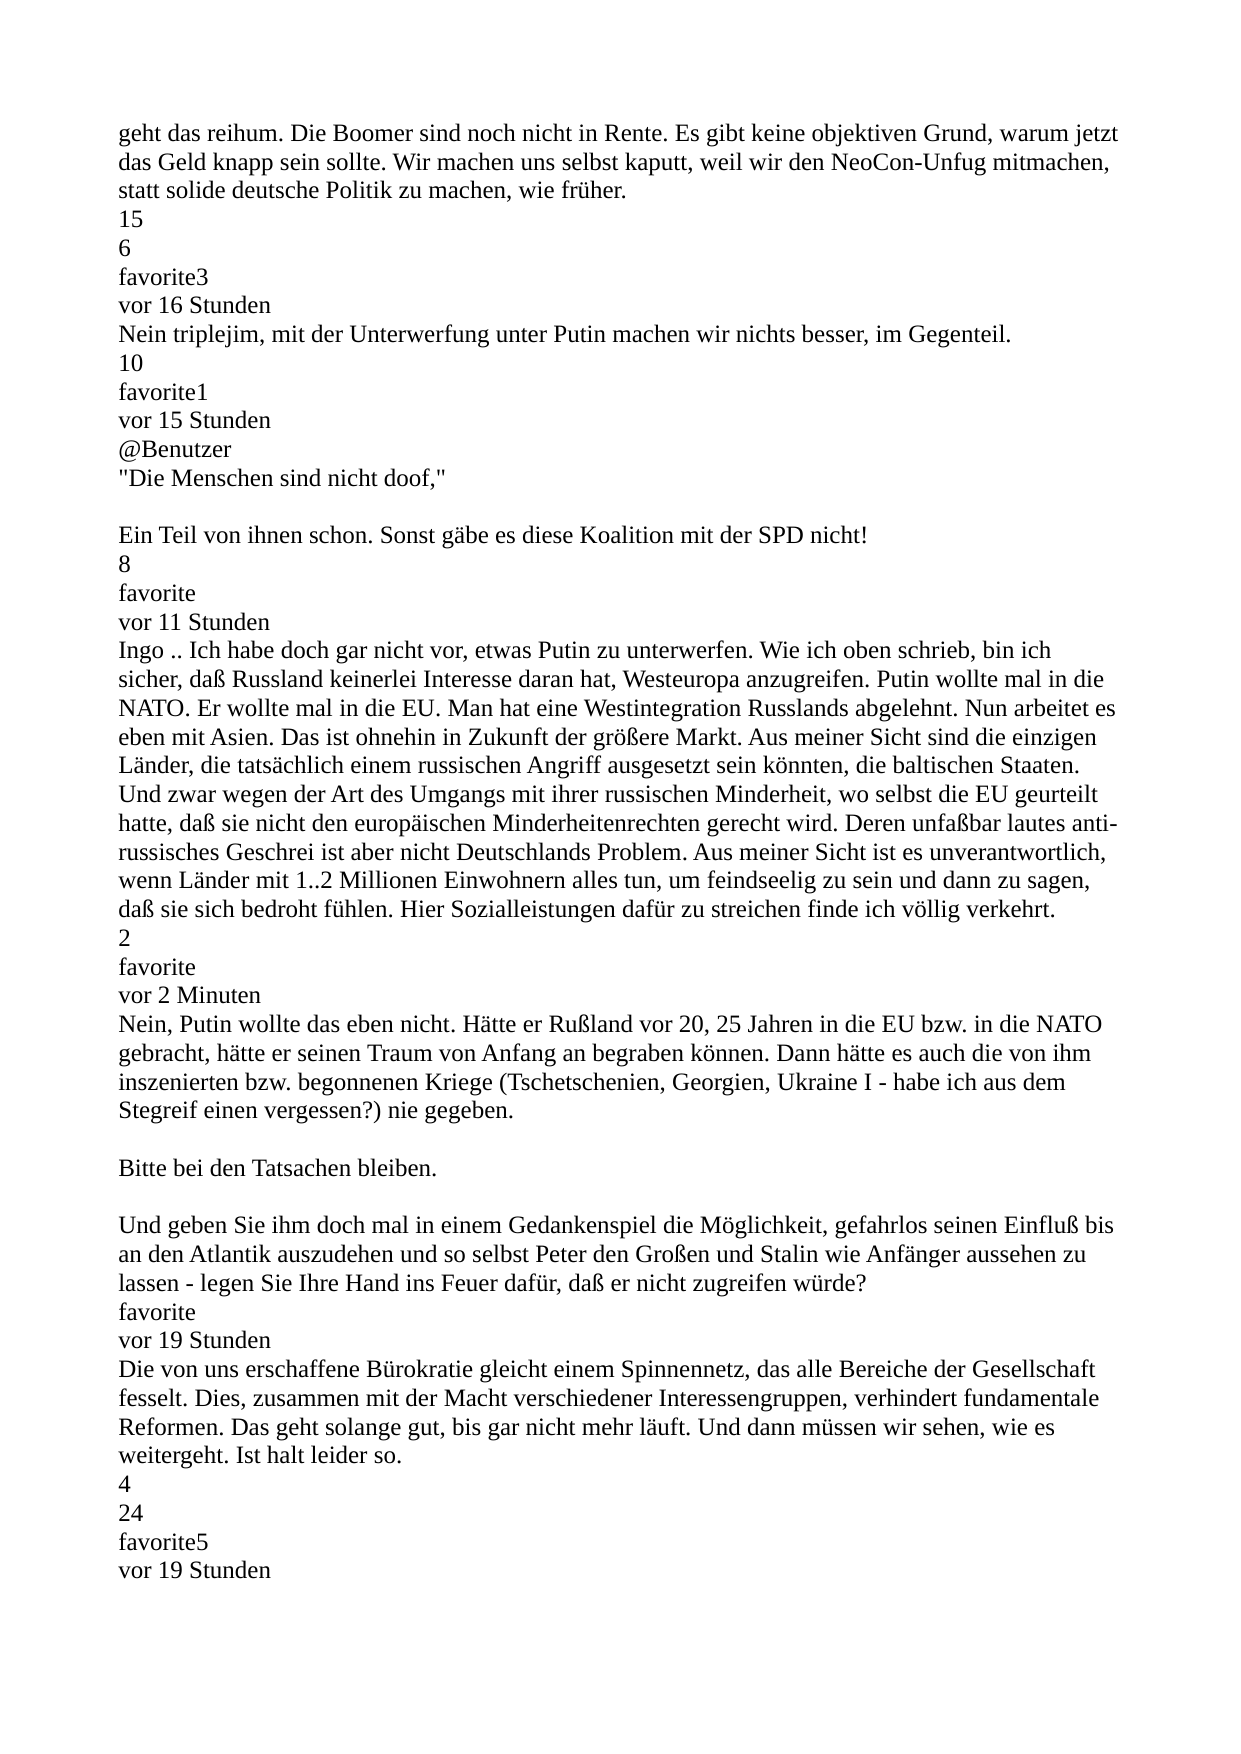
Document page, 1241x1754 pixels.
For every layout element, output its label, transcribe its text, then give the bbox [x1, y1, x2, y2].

text vor 11 Stunden [118, 607, 1122, 636]
text vor 16 Stunden [118, 291, 1122, 319]
text Nein triplejim, mit der Unterwerfung unter Putin machen wir nichts besser, im Gegenteil. [118, 319, 1122, 348]
text vor 15 Stunden [118, 406, 1122, 434]
text 24 [118, 1498, 1122, 1527]
text 8 [118, 549, 1122, 578]
text 6 [118, 233, 1122, 262]
text @Benutzer "Die Menschen sind nicht doof," Ein Teil von ihnen schon. Sonst gäbe es diese Koalition mit der SPD nicht! [118, 434, 1122, 549]
text 4 [118, 1469, 1122, 1498]
text Ingo .. Ich habe doch gar nicht vor, etwas Putin zu unterwerfen. Wie ich oben schrieb, bin ich sicher, daß Russland keinerlei Interesse daran hat, Westeuropa anzugreifen. Putin wollte mal in die NATO. Er wollte mal in die EU. Man hat eine Westintegration Russlands abgelehnt. Nun arbeitet es eben mit Asien. Das ist ohnehin in Zukunft der größere Markt. Aus meiner Sicht sind die einzigen Länder, die tatsächlich einem russischen Angriff ausgesetzt sein könnten, die baltischen Staaten. Und zwar wegen der Art des Umgangs mit ihrer russischen Minderheit, wo selbst die EU geurteilt hatte, daß sie nicht den europäischen Minderheitenrechten gerecht wird. Deren unfaßbar lautes anti-russisches Geschrei ist aber nicht Deutschlands Problem. Aus meiner Sicht ist es unverantwortlich, wenn Länder mit 1..2 Millionen Einwohnern alles tun, um feindseelig zu sein und dann zu sagen, daß sie sich bedroht fühlen. Hier Sozialleistungen dafür zu streichen finde ich völlig verkehrt. [118, 636, 1122, 923]
text favorite [118, 1297, 1122, 1326]
text Nein, Putin wollte das eben nicht. Hätte er Rußland vor 20, 25 Jahren in die EU bzw. in die NATO gebracht, hätte er seinen Traum von Anfang an begraben können. Dann hätte es auch die von ihm inszenierten bzw. begonnenen Kriege (Tschetschenien, Georgien, Ukraine I - habe ich aus dem Stegreif einen vergessen?) nie gegeben. Bitte bei den Tatsachen bleiben. Und geben Sie ihm doch mal in einem Gedankenspiel die Möglichkeit, gefahrlos seinen Einfluß bis an den Atlantik auszudehen und so selbst Peter den Großen und Stalin wie Anfänger aussehen zu lassen - legen Sie Ihre Hand ins Feuer dafür, daß er nicht zugreifen würde? [118, 1009, 1122, 1297]
text favorite1 [118, 377, 1122, 406]
text geht das reihum. Die Boomer sind noch nicht in Rente. Es gibt keine objektiven Grund, warum jetzt das Geld knapp sein sollte. Wir machen uns selbst kaputt, weil wir den NeoCon-Unfug mitmachen, statt solide deutsche Politik zu machen, wie früher. [118, 118, 1122, 204]
text vor 19 Stunden [118, 1556, 1122, 1584]
text vor 19 Stunden [118, 1326, 1122, 1354]
text 15 [118, 204, 1122, 233]
text Die von uns erschaffene Bürokratie gleicht einem Spinnennetz, das alle Bereiche der Gesellschaft fesselt. Dies, zusammen mit der Macht verschiedener Interessengruppen, verhindert fundamentale Reformen. Das geht solange gut, bis gar nicht mehr läuft. Und dann müssen wir sehen, wie es weitergeht. Ist halt leider so. [118, 1354, 1122, 1469]
text 2 [118, 923, 1122, 952]
text favorite5 [118, 1527, 1122, 1556]
text vor 2 Minuten [118, 981, 1122, 1009]
text favorite3 [118, 262, 1122, 291]
text favorite [118, 578, 1122, 607]
text favorite [118, 952, 1122, 981]
text 10 [118, 348, 1122, 377]
